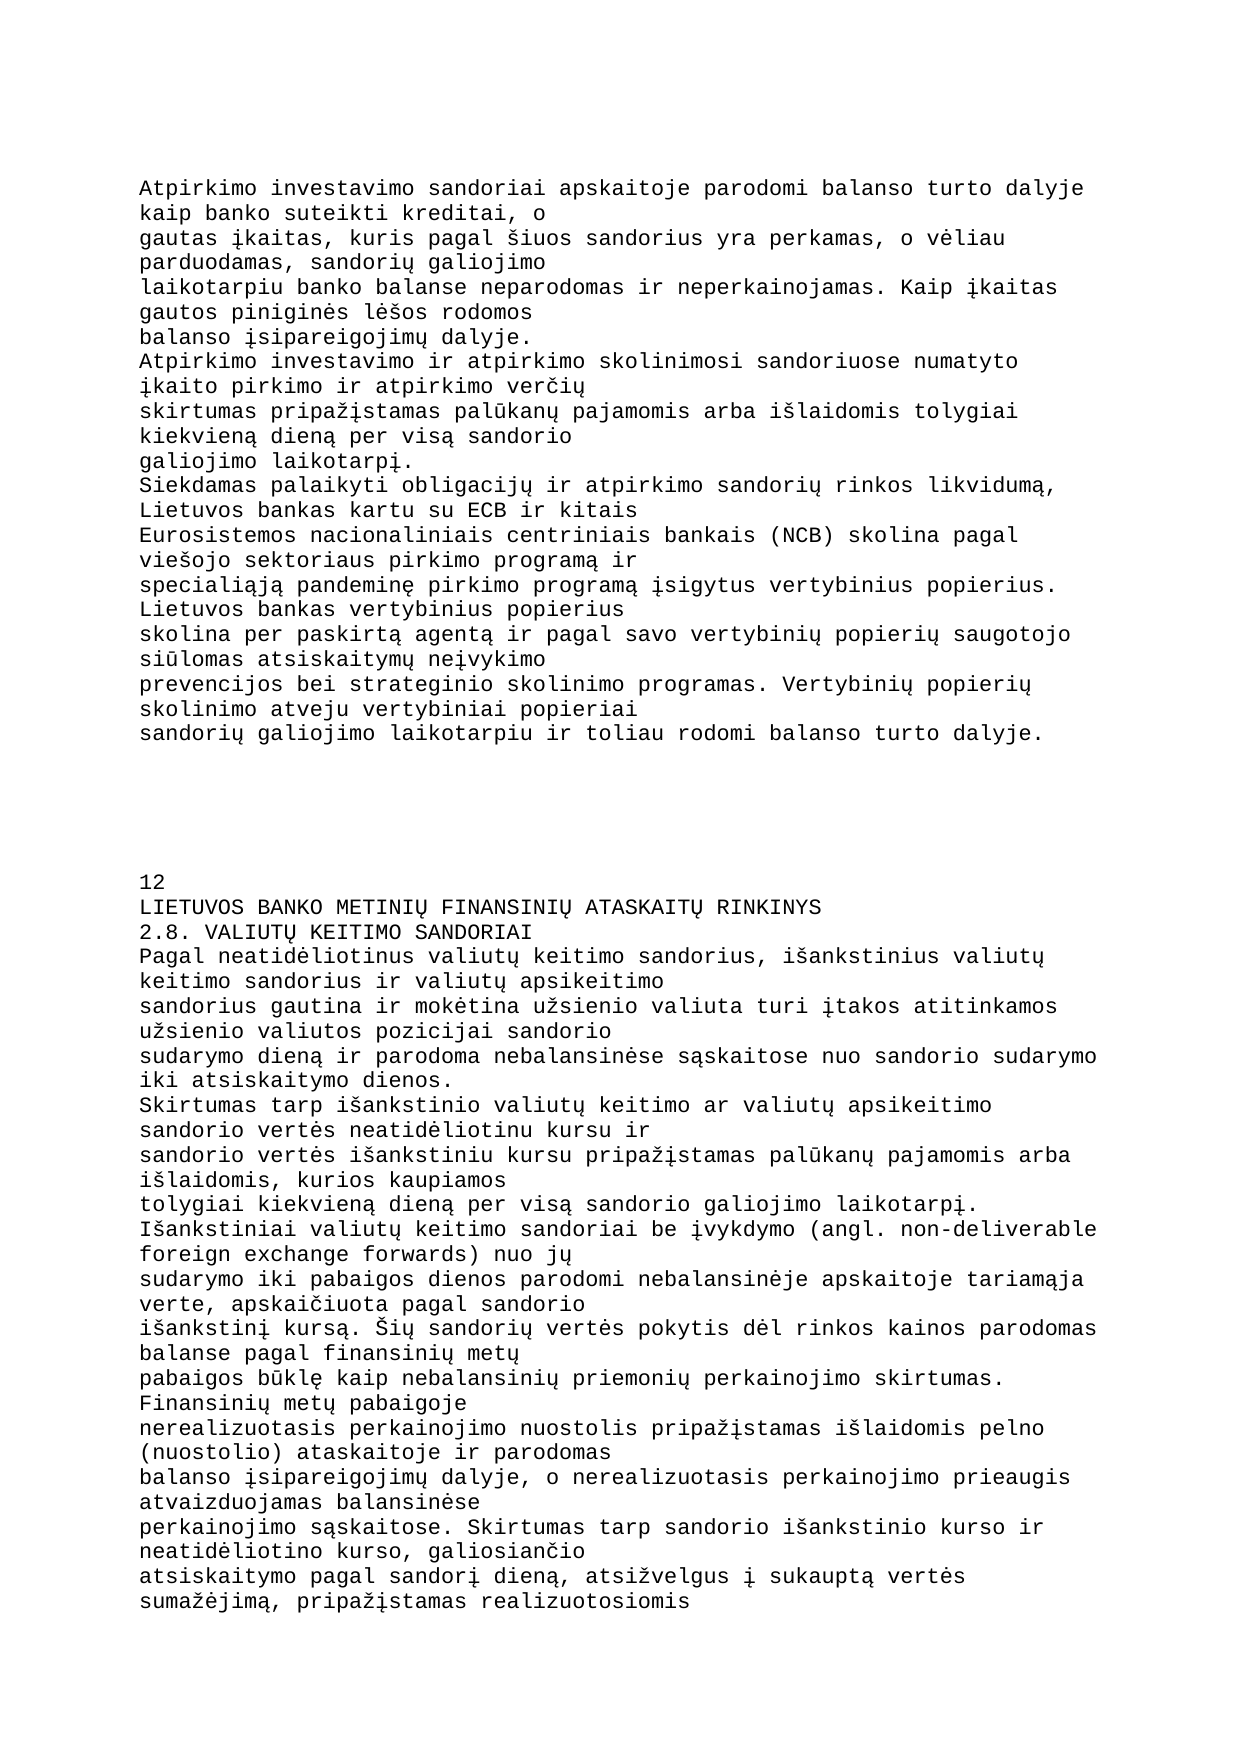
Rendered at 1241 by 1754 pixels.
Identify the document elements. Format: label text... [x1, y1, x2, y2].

text laikotarpiu banko balanse neparodomas ir neperkainojamas. Kaip įkaitas gautos piniginės lėšos rodomos [139, 276, 1101, 326]
text sandorio vertės išankstiniu kursu pripažįstamas palūkanų pajamomis arba išlaidomis, kurios kaupiamos [139, 1144, 1101, 1194]
text galiojimo laikotarpį. [139, 450, 1101, 475]
text išankstinį kursą. Šių sandorių vertės pokytis dėl rinkos kainos parodomas balanse pagal finansinių metų [139, 1318, 1101, 1367]
text skolina per paskirtą agentą ir pagal savo vertybinių popierių saugotojo siūlomas atsiskaitymų neįvykimo [139, 623, 1101, 673]
text Išankstiniai valiutų keitimo sandoriai be įvykdymo (angl. non-deliverable foreign exchange forwards) nuo jų [139, 1218, 1101, 1268]
text balanso įsipareigojimų dalyje. [139, 326, 1101, 351]
text prevencijos bei strateginio skolinimo programas. Vertybinių popierių skolinimo atveju vertybiniai popieriai [139, 673, 1101, 723]
text sandorius gautina ir mokėtina užsienio valiuta turi įtakos atitinkamos užsienio valiutos pozicijai sandorio [139, 995, 1101, 1045]
text Pagal neatidėliotinus valiutų keitimo sandorius, išankstinius valiutų keitimo sandorius ir valiutų apsikeitimo [139, 946, 1101, 995]
text gautas įkaitas, kuris pagal šiuos sandorius yra perkamas, o vėliau parduodamas, sandorių galiojimo [139, 227, 1101, 276]
text balanso įsipareigojimų dalyje, o nerealizuotasis perkainojimo prieaugis atvaizduojamas balansinėse [139, 1466, 1101, 1516]
text Atpirkimo investavimo ir atpirkimo skolinimosi sandoriuose numatyto įkaito pirkimo ir atpirkimo verčių [139, 351, 1101, 400]
text Atpirkimo investavimo sandoriai apskaitoje parodomi balanso turto dalyje kaip banko suteikti kreditai, o [139, 177, 1101, 227]
text tolygiai kiekvieną dieną per visą sandorio galiojimo laikotarpį. [139, 1194, 1101, 1218]
text pabaigos būklę kaip nebalansinių priemonių perkainojimo skirtumas. Finansinių metų pabaigoje [139, 1367, 1101, 1417]
text Siekdamas palaikyti obligacijų ir atpirkimo sandorių rinkos likvidumą, Lietuvos bankas kartu su ECB ir kitais [139, 475, 1101, 524]
text sandorių galiojimo laikotarpiu ir toliau rodomi balanso turto dalyje. [139, 723, 1101, 747]
text perkainojimo sąskaitose. Skirtumas tarp sandorio išankstinio kurso ir neatidėliotino kurso, galiosiančio [139, 1516, 1101, 1566]
text atsiskaitymo pagal sandorį dieną, atsižvelgus į sukauptą vertės sumažėjimą, pripažįstamas realizuotosiomis [139, 1566, 1101, 1615]
text specialiąją pandeminę pirkimo programą įsigytus vertybinius popierius. Lietuvos bankas vertybinius popierius [139, 574, 1101, 623]
text skirtumas pripažįstamas palūkanų pajamomis arba išlaidomis tolygiai kiekvieną dieną per visą sandorio [139, 400, 1101, 450]
text LIETUVOS BANKO METINIŲ FINANSINIŲ ATASKAITŲ RINKINYS [139, 896, 1101, 921]
text 2.8. VALIUTŲ KEITIMO SANDORIAI [139, 921, 1101, 946]
text sudarymo iki pabaigos dienos parodomi nebalansinėje apskaitoje tariamąja verte, apskaičiuota pagal sandorio [139, 1268, 1101, 1318]
text nerealizuotasis perkainojimo nuostolis pripažįstamas išlaidomis pelno (nuostolio) ataskaitoje ir parodomas [139, 1417, 1101, 1466]
text sudarymo dieną ir parodoma nebalansinėse sąskaitose nuo sandorio sudarymo iki atsiskaitymo dienos. [139, 1045, 1101, 1094]
text Eurosistemos nacionaliniais centriniais bankais (NCB) skolina pagal viešojo sektoriaus pirkimo programą ir [139, 524, 1101, 574]
text Skirtumas tarp išankstinio valiutų keitimo ar valiutų apsikeitimo sandorio vertės neatidėliotinu kursu ir [139, 1094, 1101, 1144]
text 12 [139, 871, 1101, 896]
